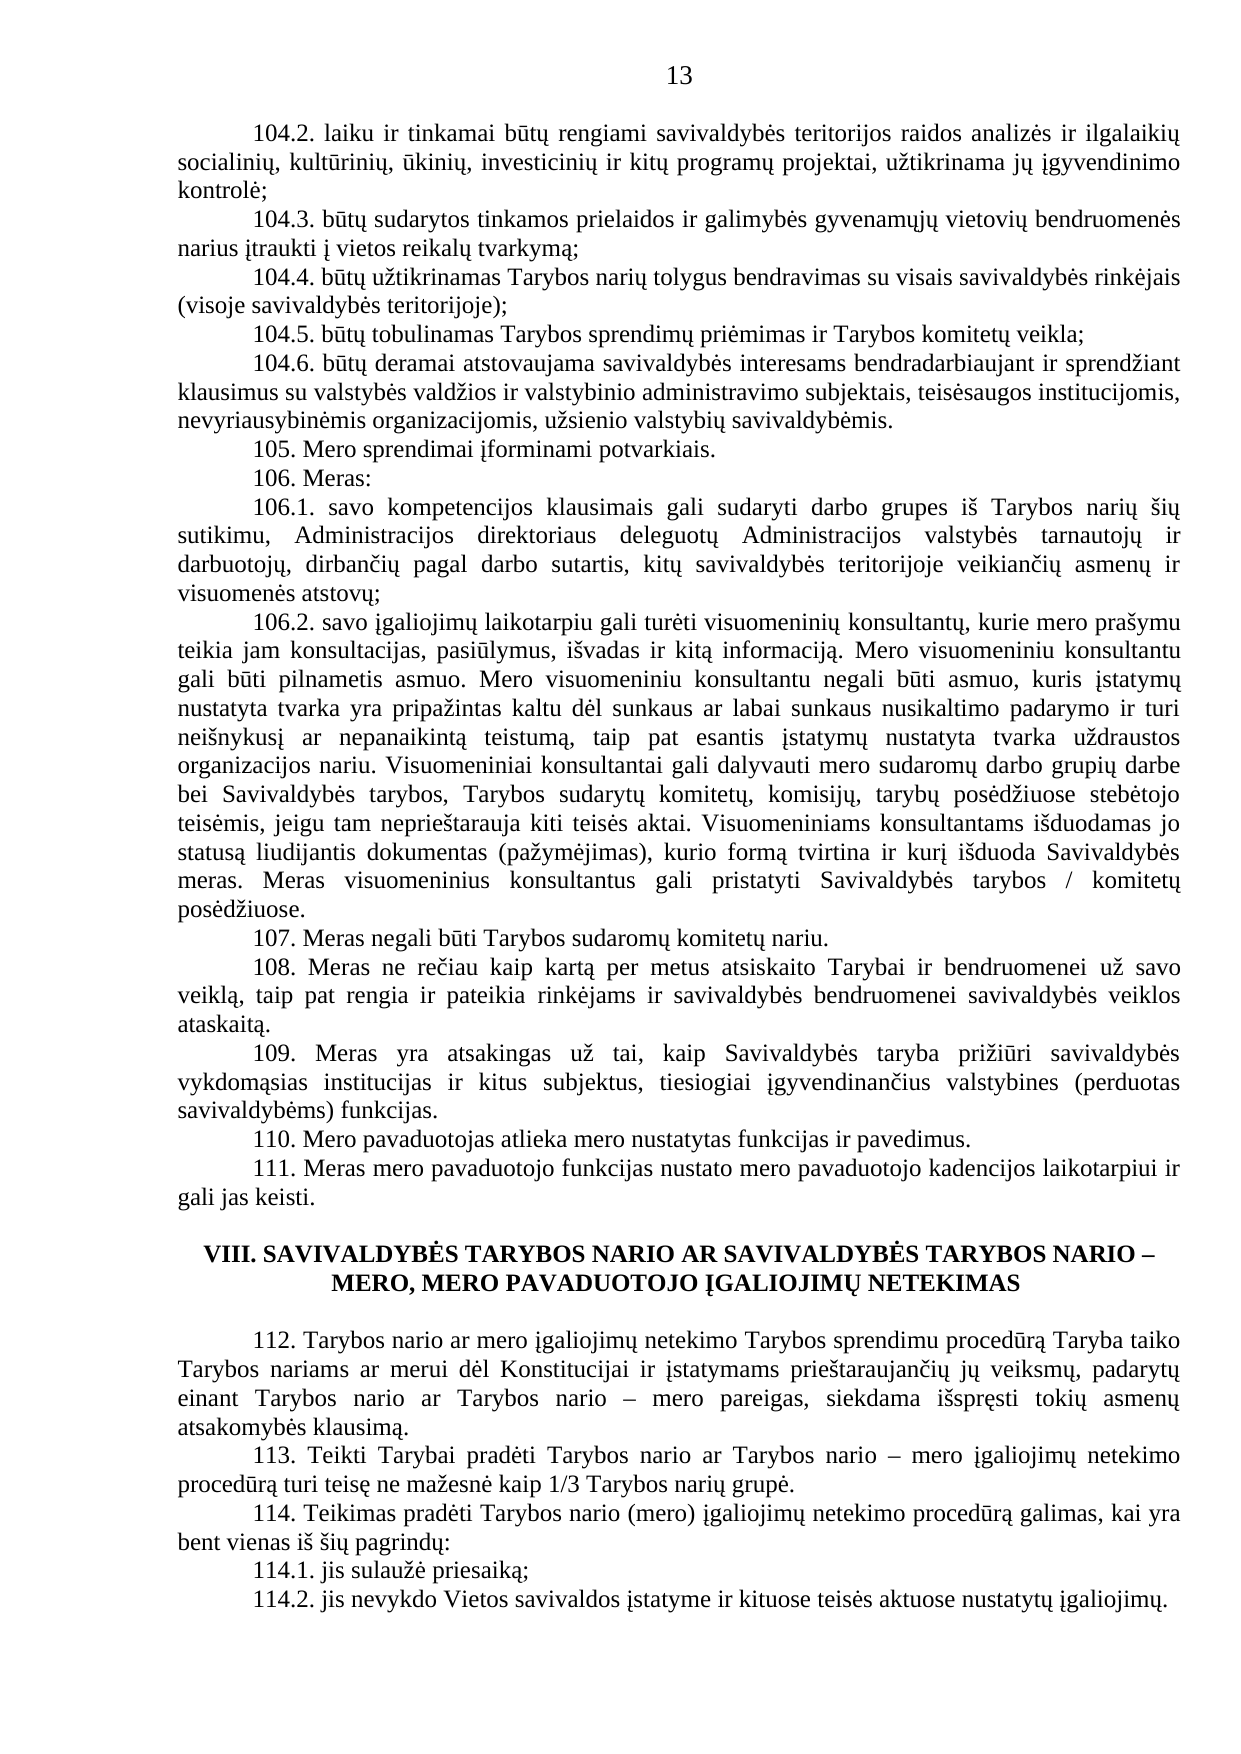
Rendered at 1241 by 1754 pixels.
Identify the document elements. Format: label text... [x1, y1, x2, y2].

text 111. Meras mero pavaduotojo funkcijas nustato mero pavaduotojo kadencijos laikotarpiui ir gali jas keisti. [177, 1153, 1181, 1211]
text 109. Meras yra atsakingas už tai, kaip Savivaldybės taryba prižiūri savivaldybės vykdomąsias institucijas ir kitus subjektus, tiesiogiai įgyvendinančius valstybines (perduotas savivaldybėms) funkcijas. [177, 1038, 1181, 1124]
text 110. Mero pavaduotojas atlieka mero nustatytas funkcijas ir pavedimus. [177, 1124, 1181, 1153]
text 105. Mero sprendimai įforminami potvarkiais. [177, 434, 1181, 463]
text 104.5. būtų tobulinamas Tarybos sprendimų priėmimas ir Tarybos komitetų veikla; [177, 319, 1181, 348]
text 104.4. būtų užtikrinamas Tarybos narių tolygus bendravimas su visais savivaldybės rinkėjais (visoje savivaldybės teritorijoje); [177, 262, 1181, 319]
text 104.2. laiku ir tinkamai būtų rengiami savivaldybės teritorijos raidos analizės ir ilgalaikių socialinių, kultūrinių, ūkinių, investicinių ir kitų programų projektai, užtikrinama jų įgyvendinimo kontrolė; [177, 118, 1181, 204]
text VIII. SAVIVALDYBĖS TARYBOS NARIO AR SAVIVALDYBĖS TARYBOS NARIO – MERO, MERO PAVADUOTOJO ĮGALIOJIMŲ NETEKIMAS [177, 1239, 1181, 1297]
text 108. Meras ne rečiau kaip kartą per metus atsiskaito Tarybai ir bendruomenei už savo veiklą, taip pat rengia ir pateikia rinkėjams ir savivaldybės bendruomenei savivaldybės veiklos ataskaitą. [177, 952, 1181, 1038]
text 104.3. būtų sudarytos tinkamos prielaidos ir galimybės gyvenamųjų vietovių bendruomenės narius įtraukti į vietos reikalų tvarkymą; [177, 204, 1181, 262]
text 104.6. būtų deramai atstovaujama savivaldybės interesams bendradarbiaujant ir sprendžiant klausimus su valstybės valdžios ir valstybinio administravimo subjektais, teisėsaugos institucijomis, nevyriausybinėmis organizacijomis, užsienio valstybių savivaldybėmis. [177, 348, 1181, 434]
text 107. Meras negali būti Tarybos sudaromų komitetų nariu. [177, 923, 1181, 952]
text 114.2. jis nevykdo Vietos savivaldos įstatyme ir kituose teisės aktuose nustatytų įgaliojimų. [177, 1584, 1181, 1613]
text 113. Teikti Tarybai pradėti Tarybos nario ar Tarybos nario – mero įgaliojimų netekimo procedūrą turi teisę ne mažesnė kaip 1/3 Tarybos narių grupė. [177, 1441, 1181, 1498]
text 106.1. savo kompetencijos klausimais gali sudaryti darbo grupes iš Tarybos narių šių sutikimu, Administracijos direktoriaus deleguotų Administracijos valstybės tarnautojų ir darbuotojų, dirbančių pagal darbo sutartis, kitų savivaldybės teritorijoje veikiančių asmenų ir visuomenės atstovų; [177, 492, 1181, 607]
text 106.2. savo įgaliojimų laikotarpiu gali turėti visuomeninių konsultantų, kurie mero prašymu teikia jam konsultacijas, pasiūlymus, išvadas ir kitą informaciją. Mero visuomeniniu konsultantu gali būti pilnametis asmuo. Mero visuomeniniu konsultantu negali būti asmuo, kuris įstatymų nustatyta tvarka yra pripažintas kaltu dėl sunkaus ar labai sunkaus nusikaltimo padarymo ir turi neišnykusį ar nepanaikintą teistumą, taip pat esantis įstatymų nustatyta tvarka uždraustos organizacijos nariu. Visuomeniniai konsultantai gali dalyvauti mero sudaromų darbo grupių darbe bei Savivaldybės tarybos, Tarybos sudarytų komitetų, komisijų, tarybų posėdžiuose stebėtojo teisėmis, jeigu tam neprieštarauja kiti teisės aktai. Visuomeniniams konsultantams išduodamas jo statusą liudijantis dokumentas (pažymėjimas), kurio formą tvirtina ir kurį išduoda Savivaldybės meras. Meras visuomeninius konsultantus gali pristatyti Savivaldybės tarybos / komitetų posėdžiuose. [177, 607, 1181, 923]
text 112. Tarybos nario ar mero įgaliojimų netekimo Tarybos sprendimu procedūrą Taryba taiko Tarybos nariams ar merui dėl Konstitucijai ir įstatymams prieštaraujančių jų veiksmų, padarytų einant Tarybos nario ar Tarybos nario – mero pareigas, siekdama išspręsti tokių asmenų atsakomybės klausimą. [177, 1326, 1181, 1441]
text 114. Teikimas pradėti Tarybos nario (mero) įgaliojimų netekimo procedūrą galimas, kai yra bent vienas iš šių pagrindų: [177, 1498, 1181, 1556]
text 106. Meras: [177, 463, 1181, 492]
text 114.1. jis sulaužė priesaiką; [177, 1556, 1181, 1584]
